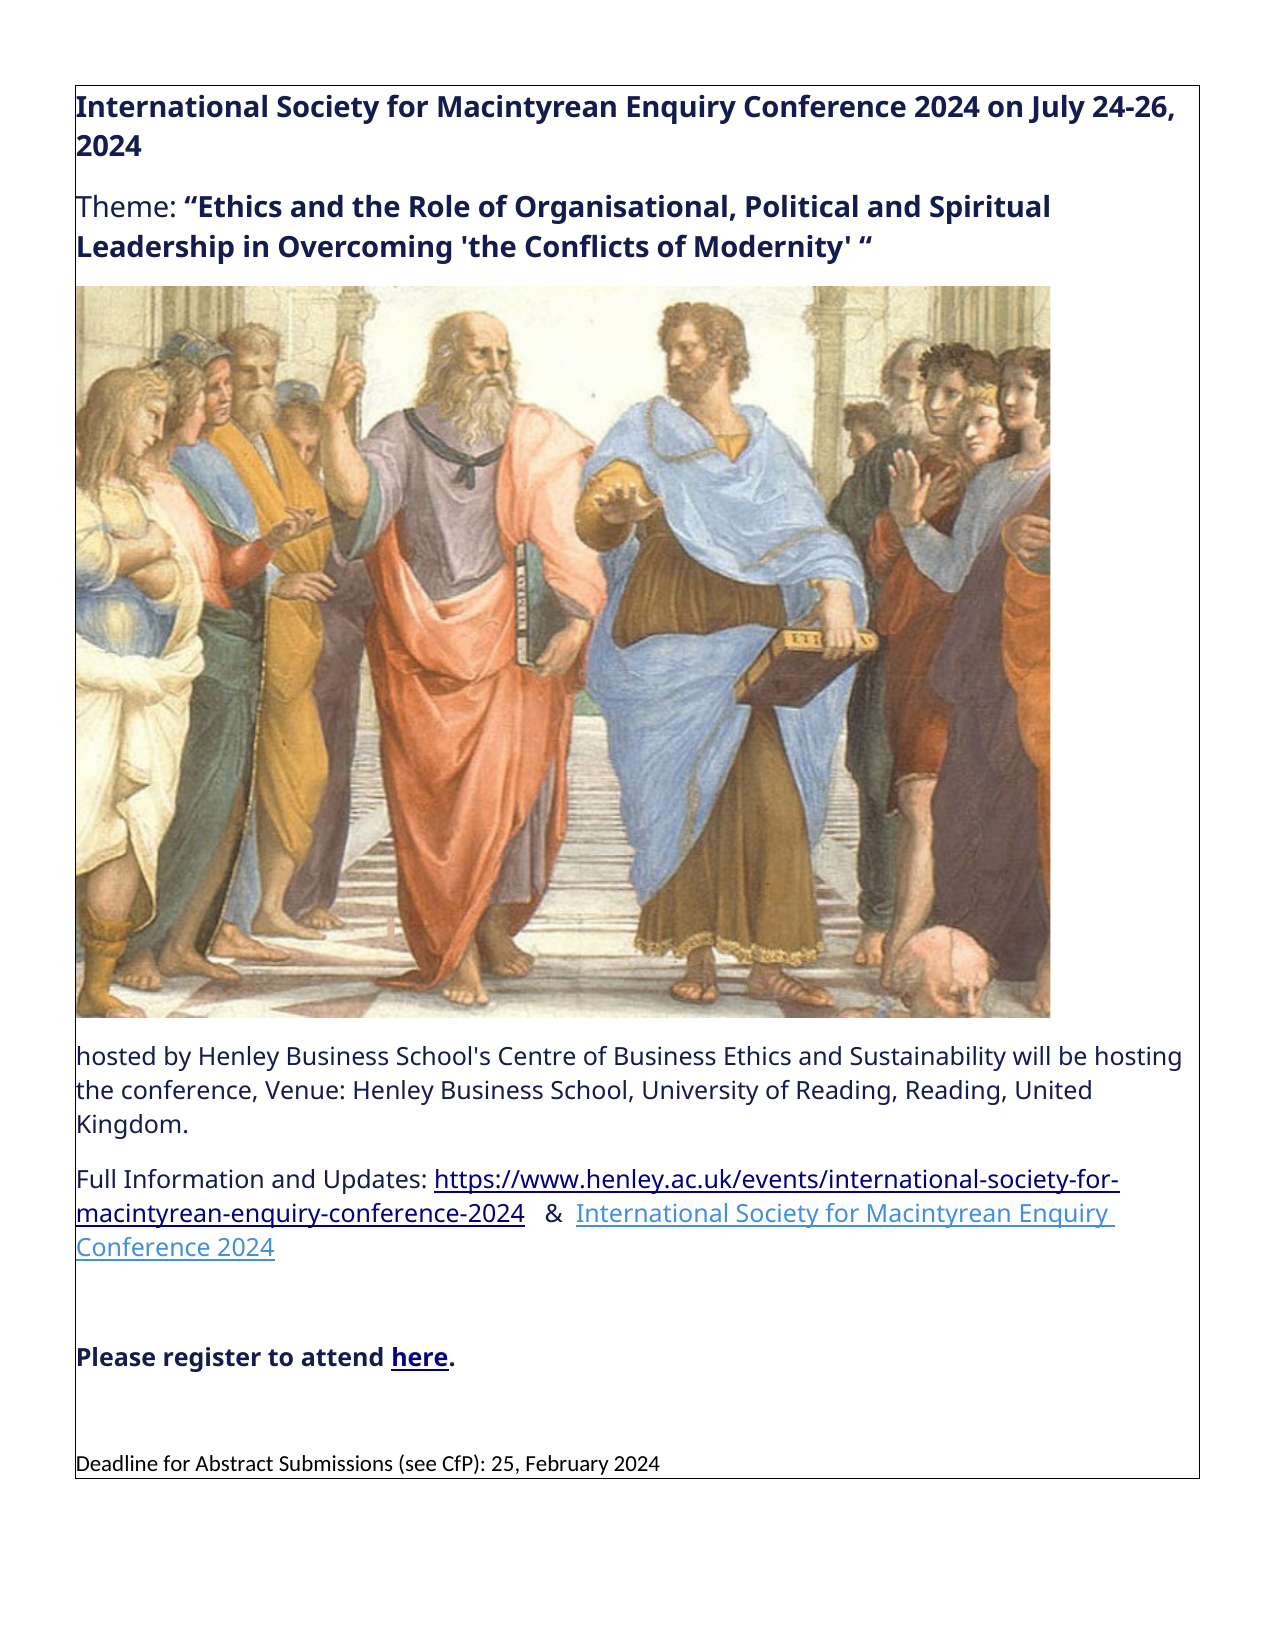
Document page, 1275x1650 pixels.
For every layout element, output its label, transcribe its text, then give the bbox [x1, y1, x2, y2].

text Please register to attend here. [76, 1339, 1199, 1374]
text Full Information and Updates: https://www.henley.ac.uk/events/international-society-for-macintyrean-enquiry-conference-2024 & International Society for Macintyrean Enquiry Conference 2024 [76, 1161, 1199, 1264]
subtitle Theme: “Ethics and the Role of Organisational, Political and Spiritual Leadership in Overcoming 'the Conflicts of Modernity' “ [76, 186, 1199, 266]
subtitle International Society for Macintyrean Enquiry Conference 2024 on July 24-26, 2024 [76, 86, 1199, 165]
text hosted by Henley Business School's Centre of Business Ethics and Sustainability will be hosting the conference, Venue: Henley Business School, University of Reading, Reading, United Kingdom. [76, 1038, 1199, 1141]
text Deadline for Abstract Submissions (see CfP): 25, February 2024 [76, 1449, 1199, 1478]
